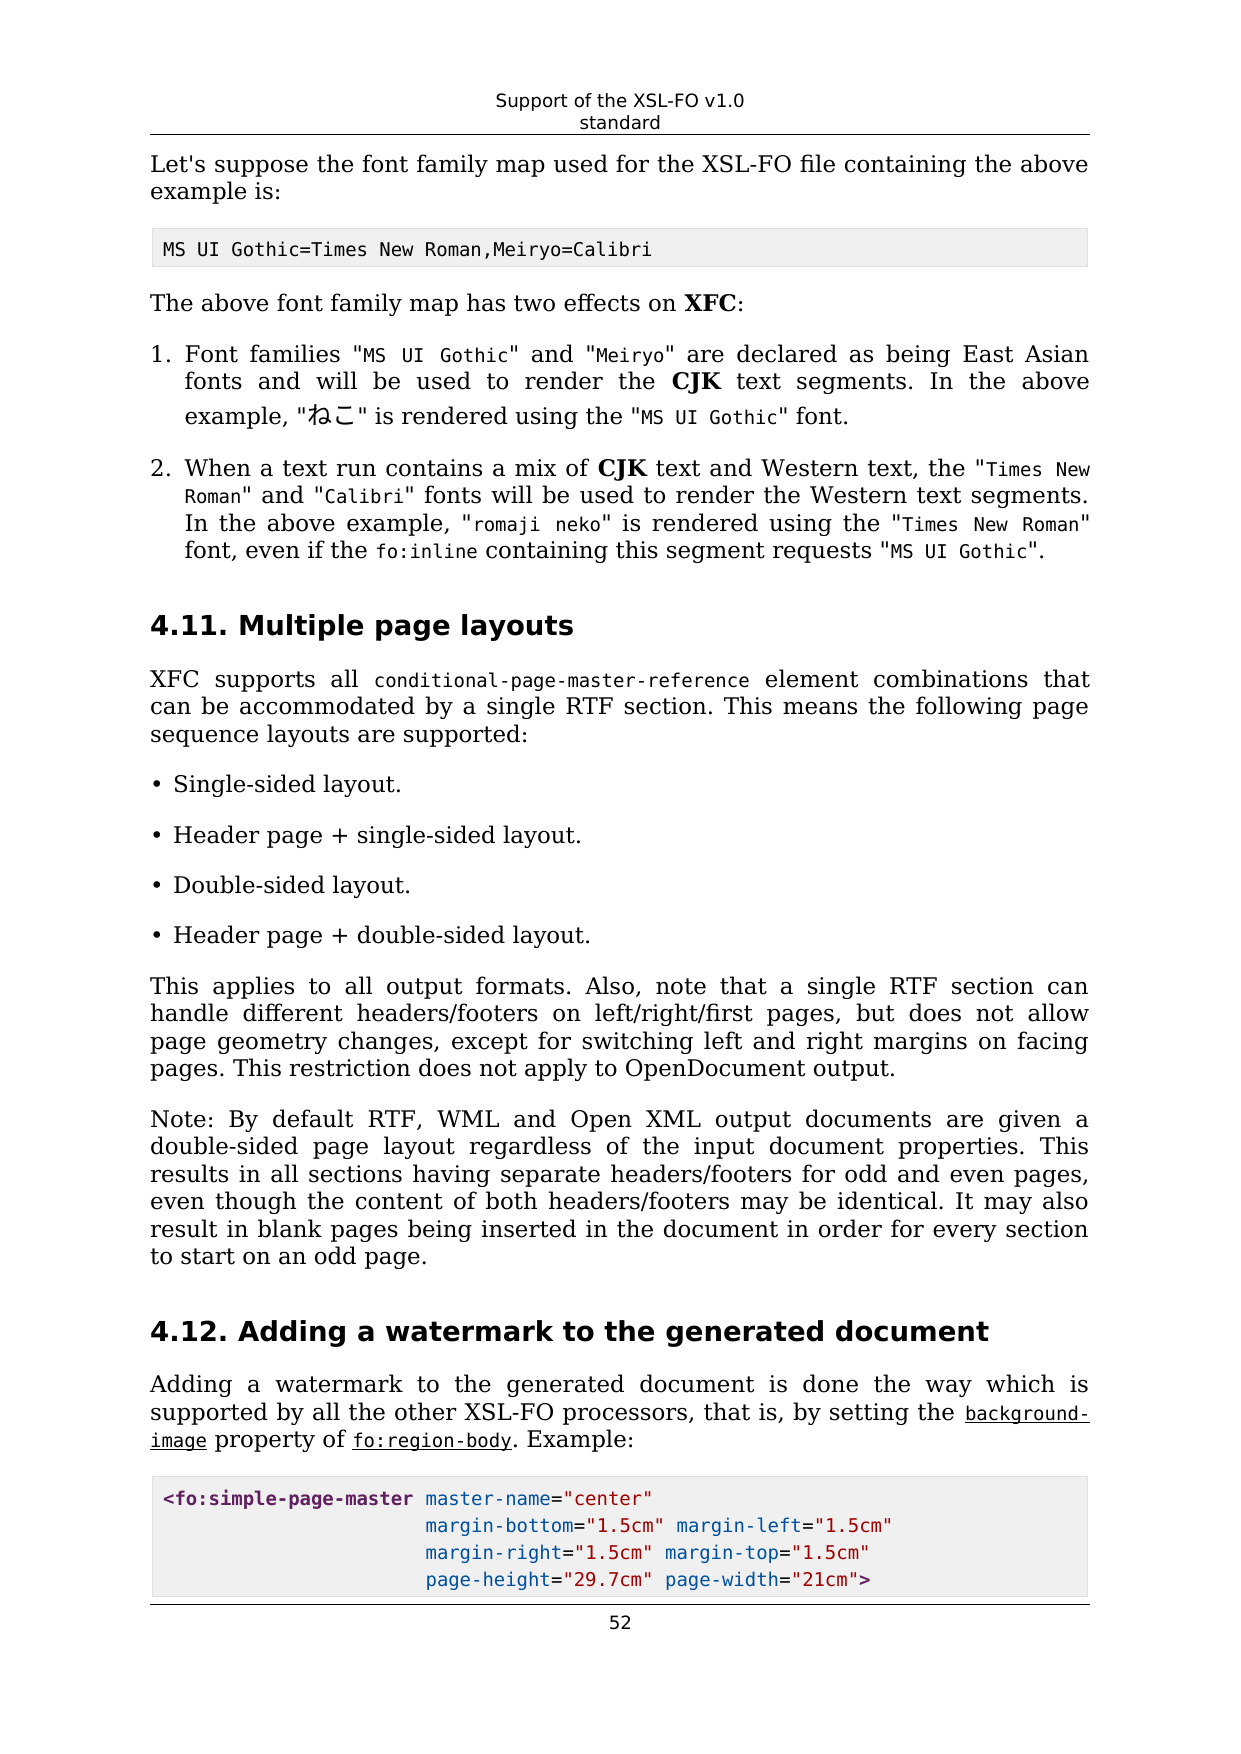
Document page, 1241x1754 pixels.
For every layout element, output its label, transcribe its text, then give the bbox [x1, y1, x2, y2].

list Header page + double-sided layout. [150, 922, 1090, 949]
text Adding a watermark to the generated document is done the way which is supported by all the other XSL-FO processors, that is, by setting the background-image property of fo:region-body. Example: [150, 1371, 1090, 1453]
text The above font family map has two effects on XFC: [150, 290, 1090, 317]
text 4.11. Multiple page layouts [150, 610, 1090, 642]
text 4.12. Adding a watermark to the generated document [150, 1316, 1090, 1348]
text <fo:simple-page-master master-name="center" margin-bottom="1.5cm" margin-left="1.5cm" margin-right="1.5cm" margin-top="1.5cm" page-height="29.7cm" page-width="21cm"> [153, 1477, 1087, 1596]
text Note: By default RTF, WML and Open XML output documents are given a double-sided page layout regardless of the input document properties. This results in all sections having separate headers/footers for odd and even pages, even though the content of both headers/footers may be identical. It may also result in blank pages being inserted in the document in order for every section to start on an odd page. [150, 1105, 1090, 1270]
text Let's suppose the font family map used for the XSL-FO file containing the above example is: [150, 150, 1090, 205]
list Header page + single-sided layout. [150, 821, 1090, 848]
list When a text run contains a mix of CJK text and Western text, the "Times New Roman" and "Calibri" fonts will be used to render the Western text segments. In the above example, "romaji neko" is rendered using the "Times New Roman" font, even if the fo:inline containing this segment requests "MS UI Gothic". [150, 454, 1090, 564]
text This applies to all output formats. Also, note that a single RTF section can handle different headers/footers on left/right/first pages, but does not allow page geometry changes, except for switching left and right margins on facing pages. This restriction does not apply to OpenDocument output. [150, 972, 1090, 1082]
list Double-sided layout. [150, 871, 1090, 899]
list Font families "MS UI Gothic" and "Meiryo" are declared as being East Asian fonts and will be used to render the CJK text segments. In the above example, "ねこ" is rendered using the "MS UI Gothic" font. [150, 340, 1090, 431]
list Single-sided layout. [150, 771, 1090, 798]
text XFC supports all conditional-page-master-reference element combinations that can be accommodated by a single RTF section. This means the following page sequence layouts are supported: [150, 665, 1090, 748]
text MS UI Gothic=Times New Roman,Meiryo=Calibri [153, 229, 1087, 266]
